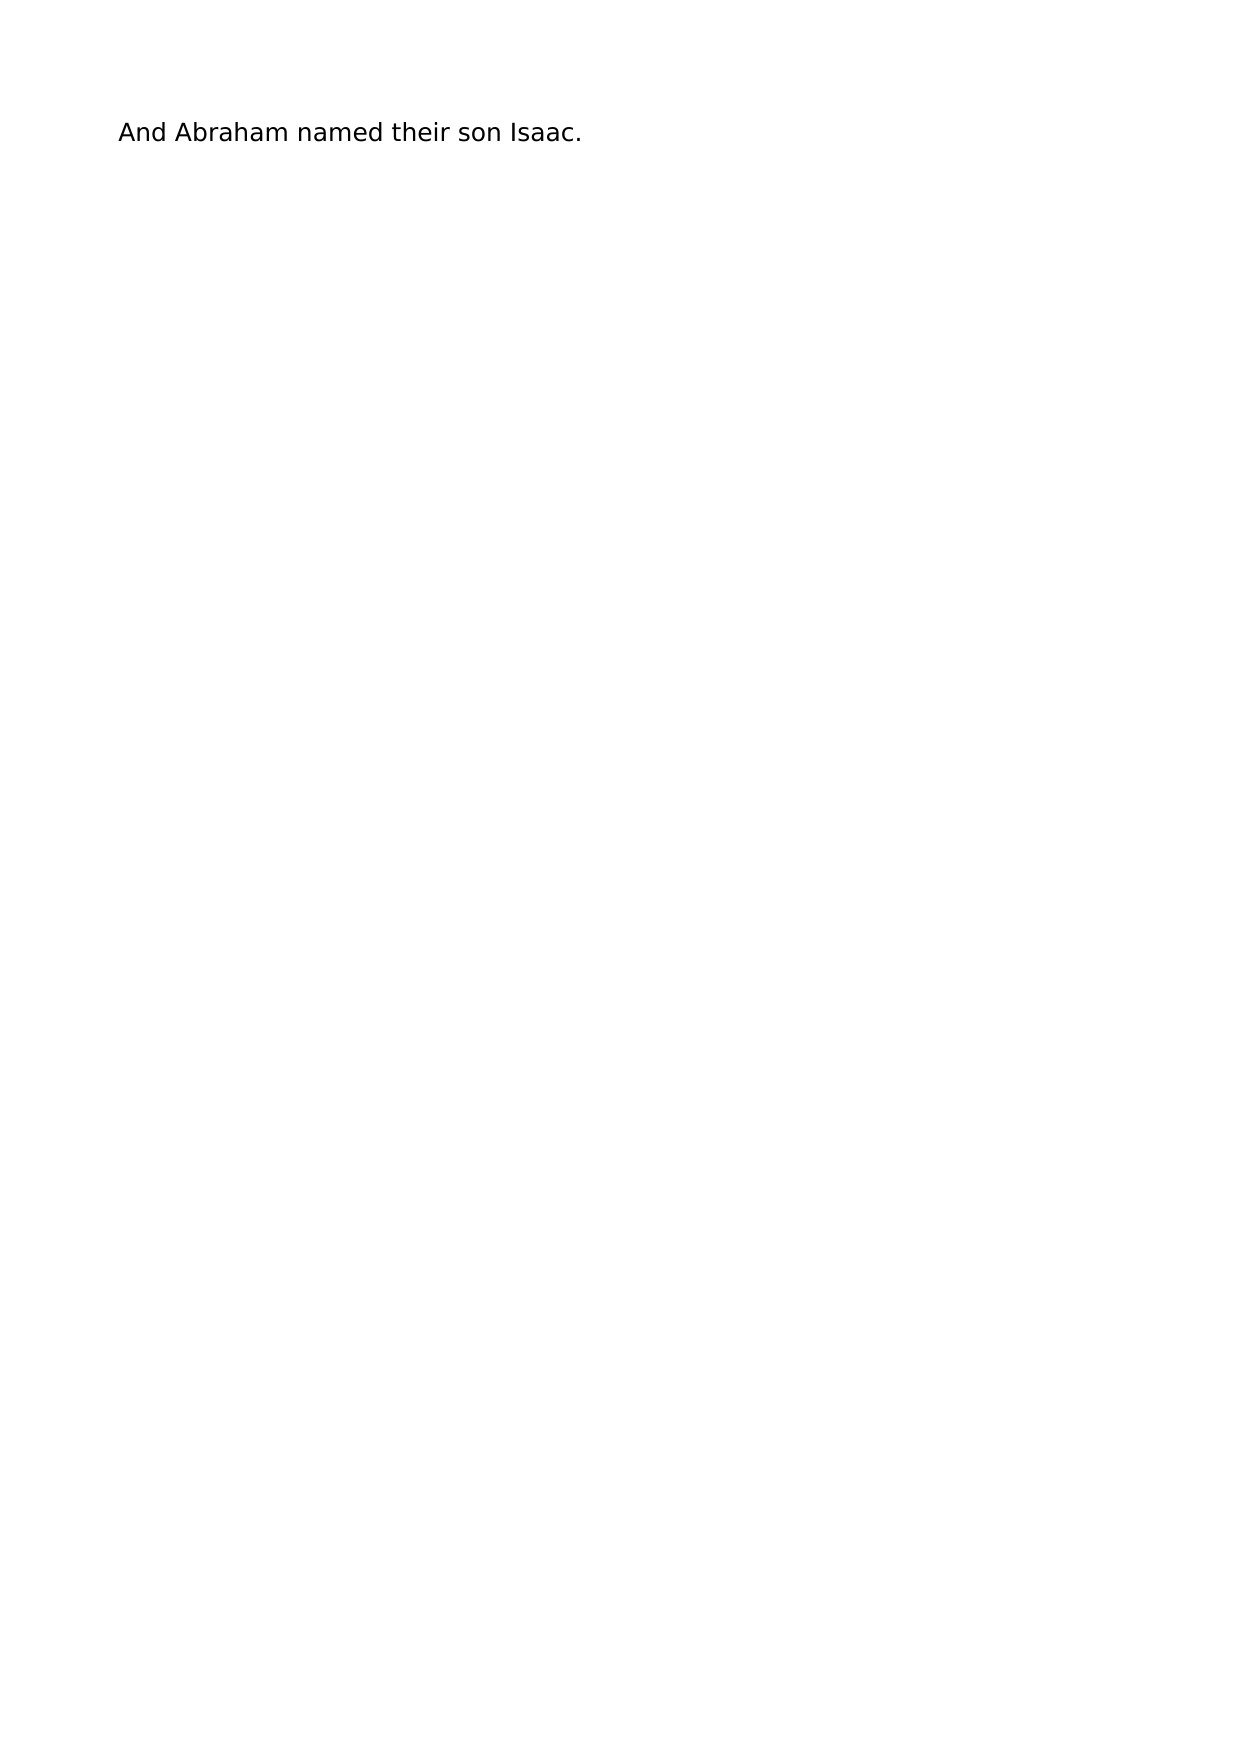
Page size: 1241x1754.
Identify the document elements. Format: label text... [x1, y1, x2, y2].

text And Abraham named their son Isaac. [118, 118, 1122, 147]
